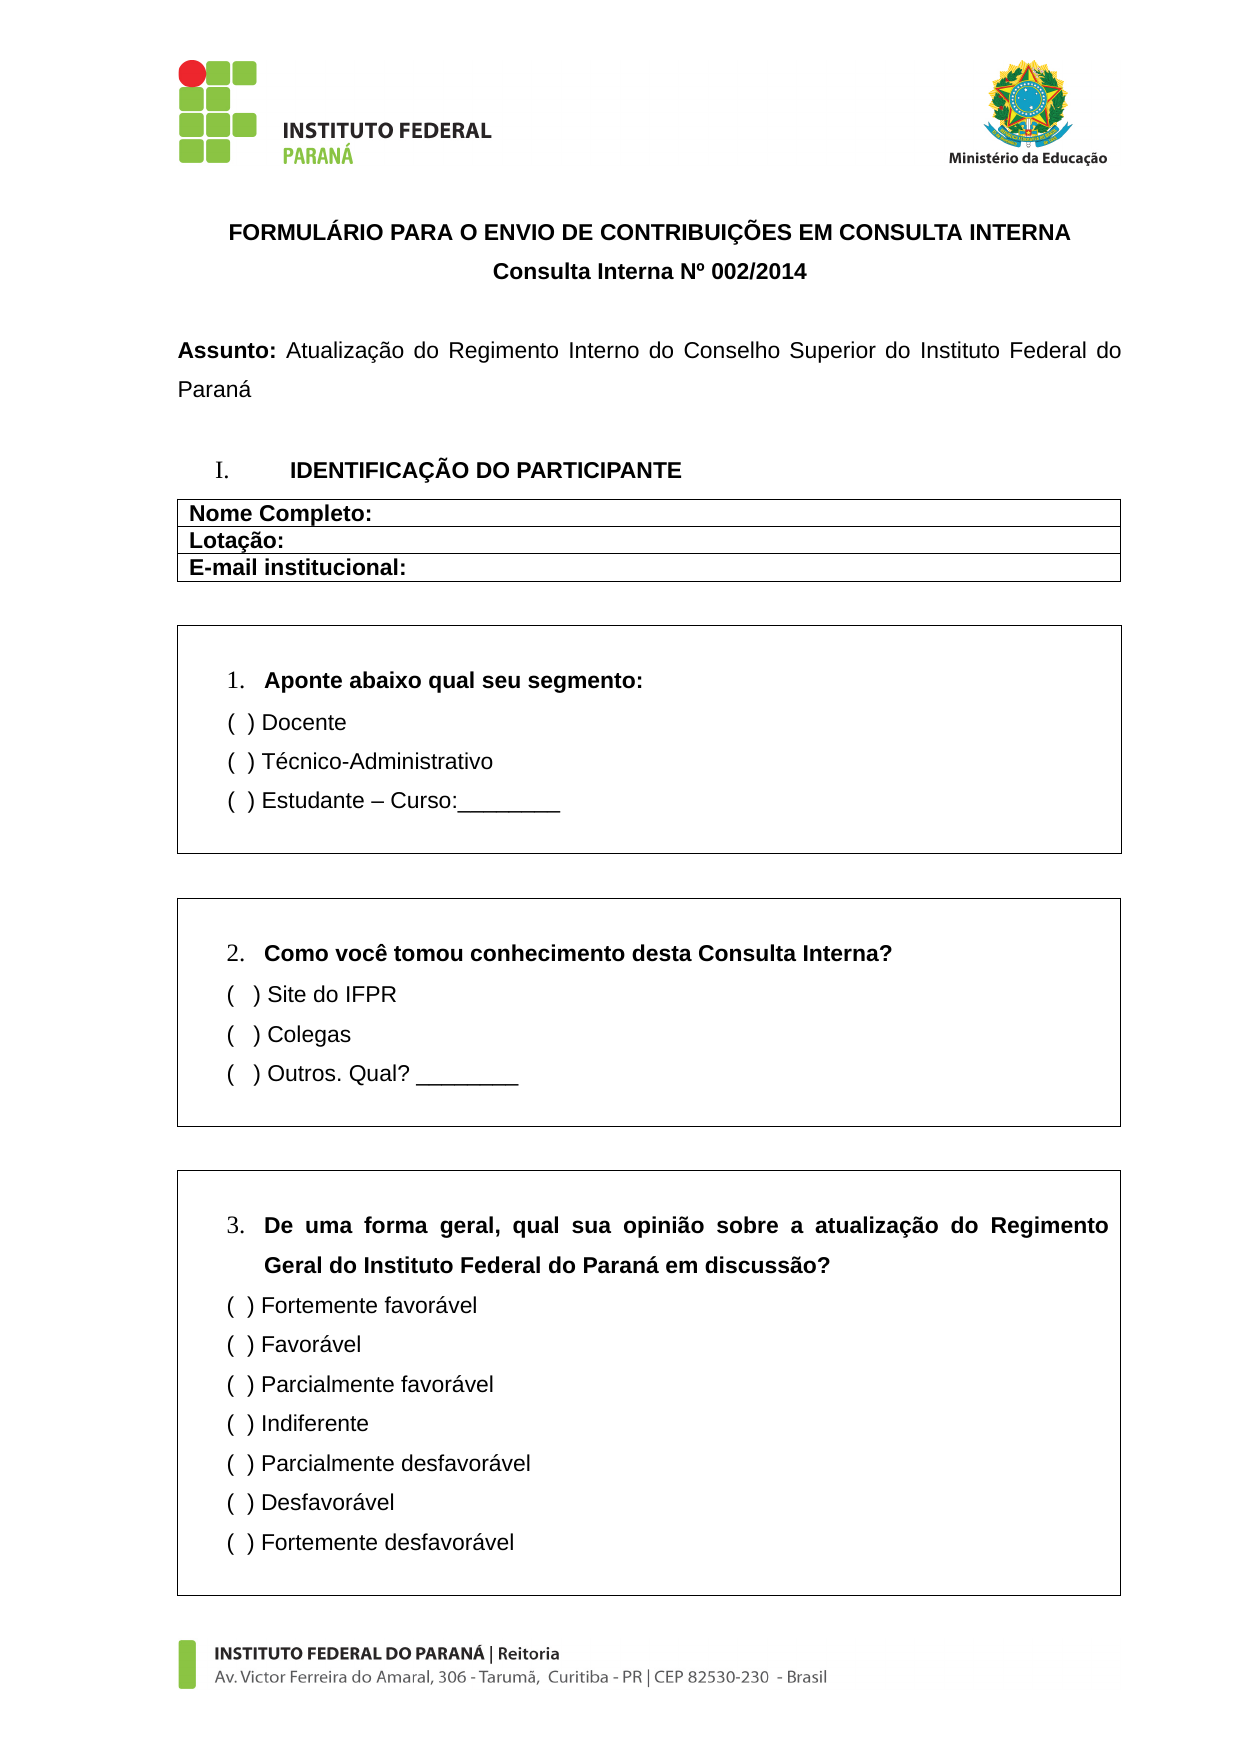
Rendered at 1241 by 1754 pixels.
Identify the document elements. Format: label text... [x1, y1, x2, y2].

text FORMULÁRIO PARA O ENVIO DE CONTRIBUIÇÕES EM CONSULTA INTERNA [177, 218, 1122, 245]
table_cell E-mail institucional: [178, 554, 1120, 581]
table_cell Lotação: [178, 527, 1120, 553]
picture [178, 1638, 1121, 1690]
text Consulta Interna Nº 002/2014 [177, 258, 1122, 284]
picture [178, 60, 1121, 166]
table_header De uma forma geral, qual sua opinião sobre a atualização do Regimento Geral do Instituto Federal do Paraná em discussão? ( ) Fortemente favorável ( ) Favorável ( ) Parcialmente favorável ( ) Indiferente ( ) Parcialmente desfavorável ( ) Desfavorável ( ) Fortemente desfavorável [178, 1171, 1120, 1595]
table_header Nome Completo: [178, 500, 1120, 526]
table_header Aponte abaixo qual seu segmento: ( ) Docente ( ) Técnico-Administrativo ( ) Estudante – Curso:________ [178, 626, 1121, 853]
table_header Como você tomou conhecimento desta Consulta Interna? ( ) Site do IFPR ( ) Colegas ( ) Outros. Qual? ________ [178, 899, 1120, 1126]
text Assunto: Atualização do Regimento Interno do Conselho Superior do Instituto Federal do Paraná [177, 337, 1122, 403]
list IDENTIFICAÇÃO DO PARTICIPANTE [215, 455, 1122, 484]
